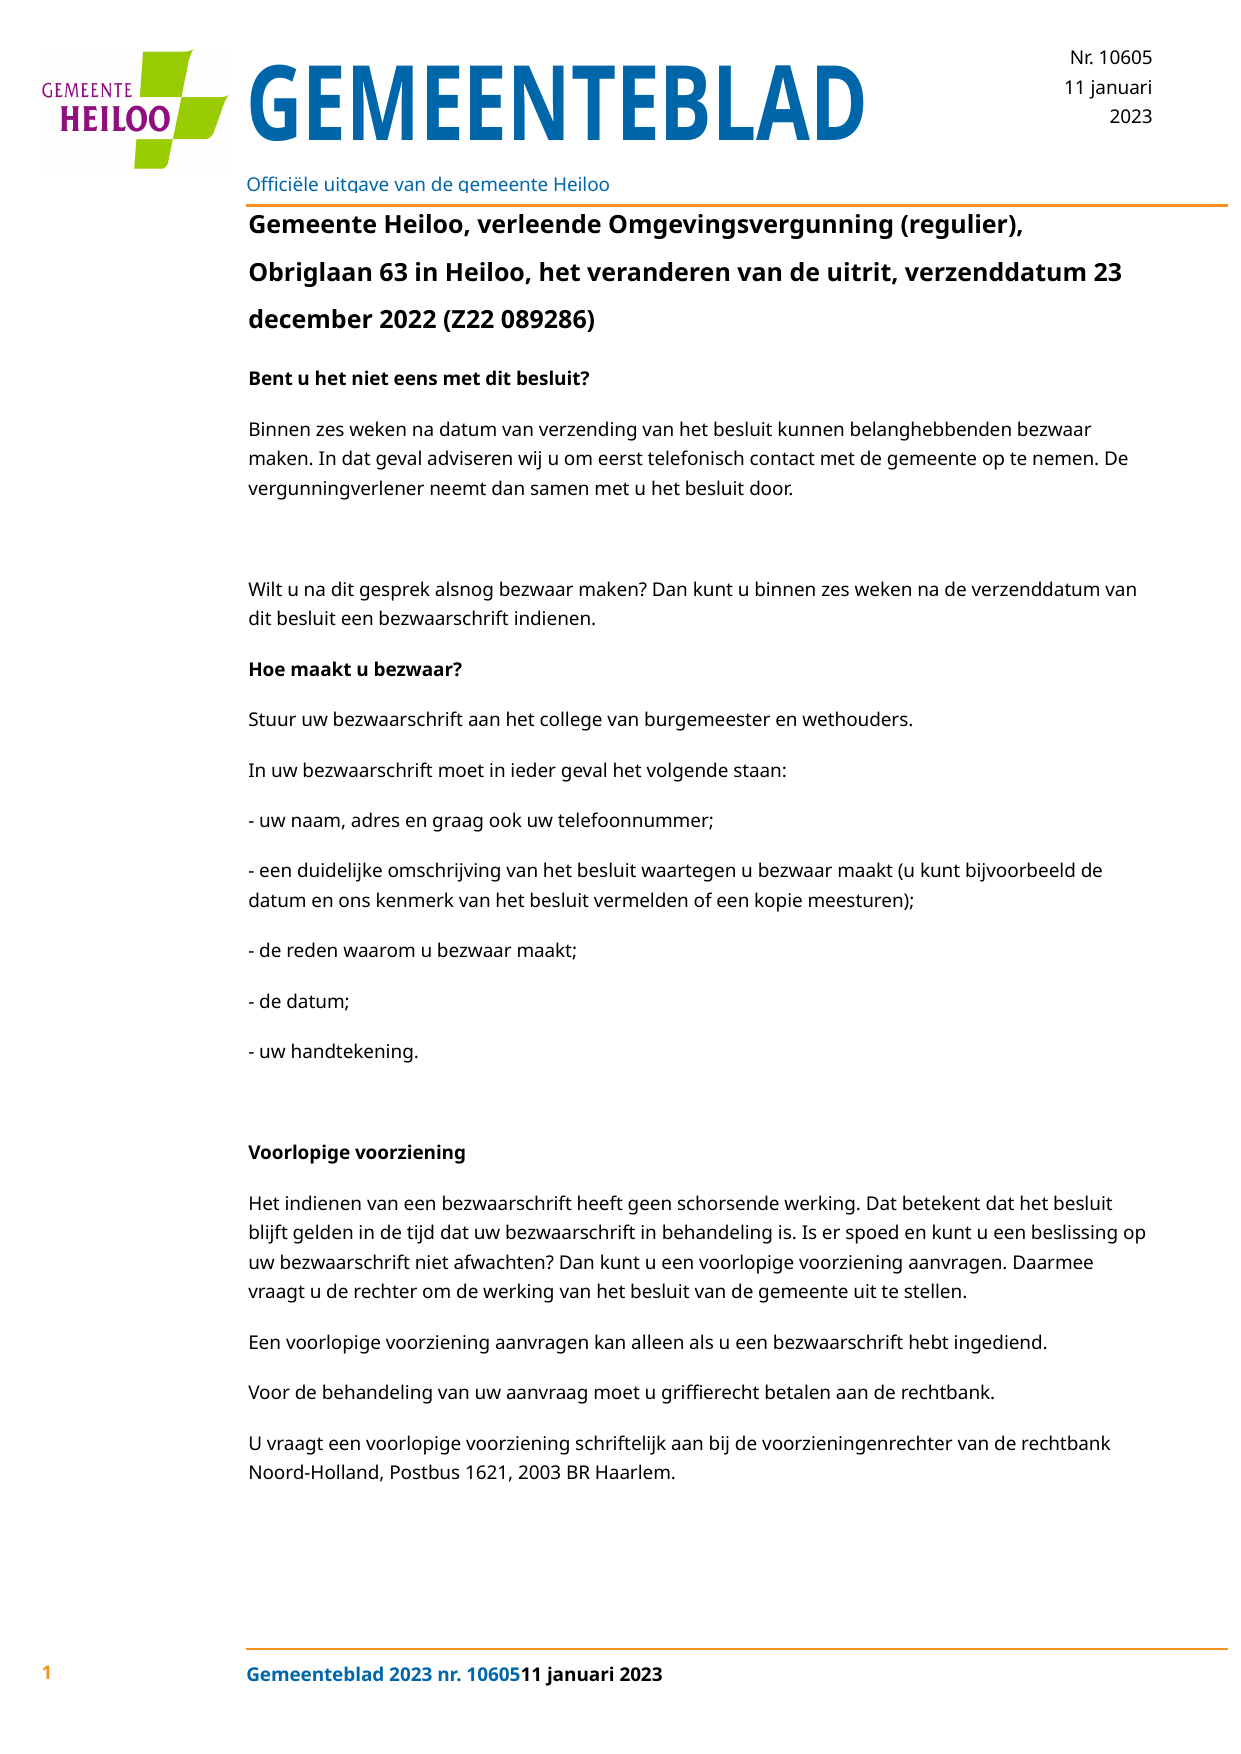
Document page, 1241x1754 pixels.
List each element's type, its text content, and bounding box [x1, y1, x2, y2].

text Binnen zes weken na datum van verzending van het besluit kunnen belanghebbenden bezwaar maken. In dat geval adviseren wij u om eerst telefonisch contact met de gemeente op te nemen. De vergunningverlener neemt dan samen met u het besluit door. [248, 416, 1152, 501]
text Stuur uw bezwaarschrift aan het college van burgemeester en wethouders. [248, 706, 1152, 732]
text - uw handtekening. [248, 1038, 1152, 1064]
text - de datum; [248, 988, 1152, 1014]
text - de reden waarom u bezwaar maakt; [248, 938, 1152, 963]
text - een duidelijke omschrijving van het besluit waartegen u bezwaar maakt (u kunt bijvoorbeeld de datum en ons kenmerk van het besluit vermelden of een kopie meesturen); [248, 858, 1152, 913]
text Voor de behandeling van uw aanvraag moet u griffierecht betalen aan de rechtbank. [248, 1379, 1152, 1405]
text - uw naam, adres en graag ook uw telefoonnummer; [248, 807, 1152, 833]
text Een voorlopige voorziening aanvragen kan alleen als u een bezwaarschrift hebt ingediend. [248, 1329, 1152, 1354]
text Het indienen van een bezwaarschrift heeft geen schorsende werking. Dat betekent dat het besluit blijft gelden in de tijd dat uw bezwaarschrift in behandeling is. Is er spoed en kunt u een beslissing op uw bezwaarschrift niet afwachten? Dan kunt u een voorlopige voorziening aanvragen. Daarmee vraagt u de rechter om de werking van het besluit van de gemeente uit te stellen. [248, 1190, 1152, 1304]
picture [41, 47, 231, 172]
text Wilt u na dit gesprek alsnog bezwaar maken? Dan kunt u binnen zes weken na de verzenddatum van dit besluit een bezwaarschrift indienen. [248, 576, 1152, 631]
text Hoe maakt u bezwaar? [248, 656, 1152, 682]
text Gemeente Heiloo, verleende Omgevingsvergunning (regulier), Obriglaan 63 in Heiloo, het veranderen van de uitrit, verzenddatum 23 december 2022 (Z22 089286) [248, 207, 1152, 336]
text In uw bezwaarschrift moet in ieder geval het volgende staan: [248, 757, 1152, 782]
text Voorlopige voorziening [248, 1139, 1152, 1165]
text Bent u het niet eens met dit besluit? [248, 366, 1152, 391]
text U vraagt een voorlopige voorziening schriftelijk aan bij de voorzieningenrechter van de rechtbank Noord-Holland, Postbus 1621, 2003 BR Haarlem. [248, 1430, 1152, 1485]
